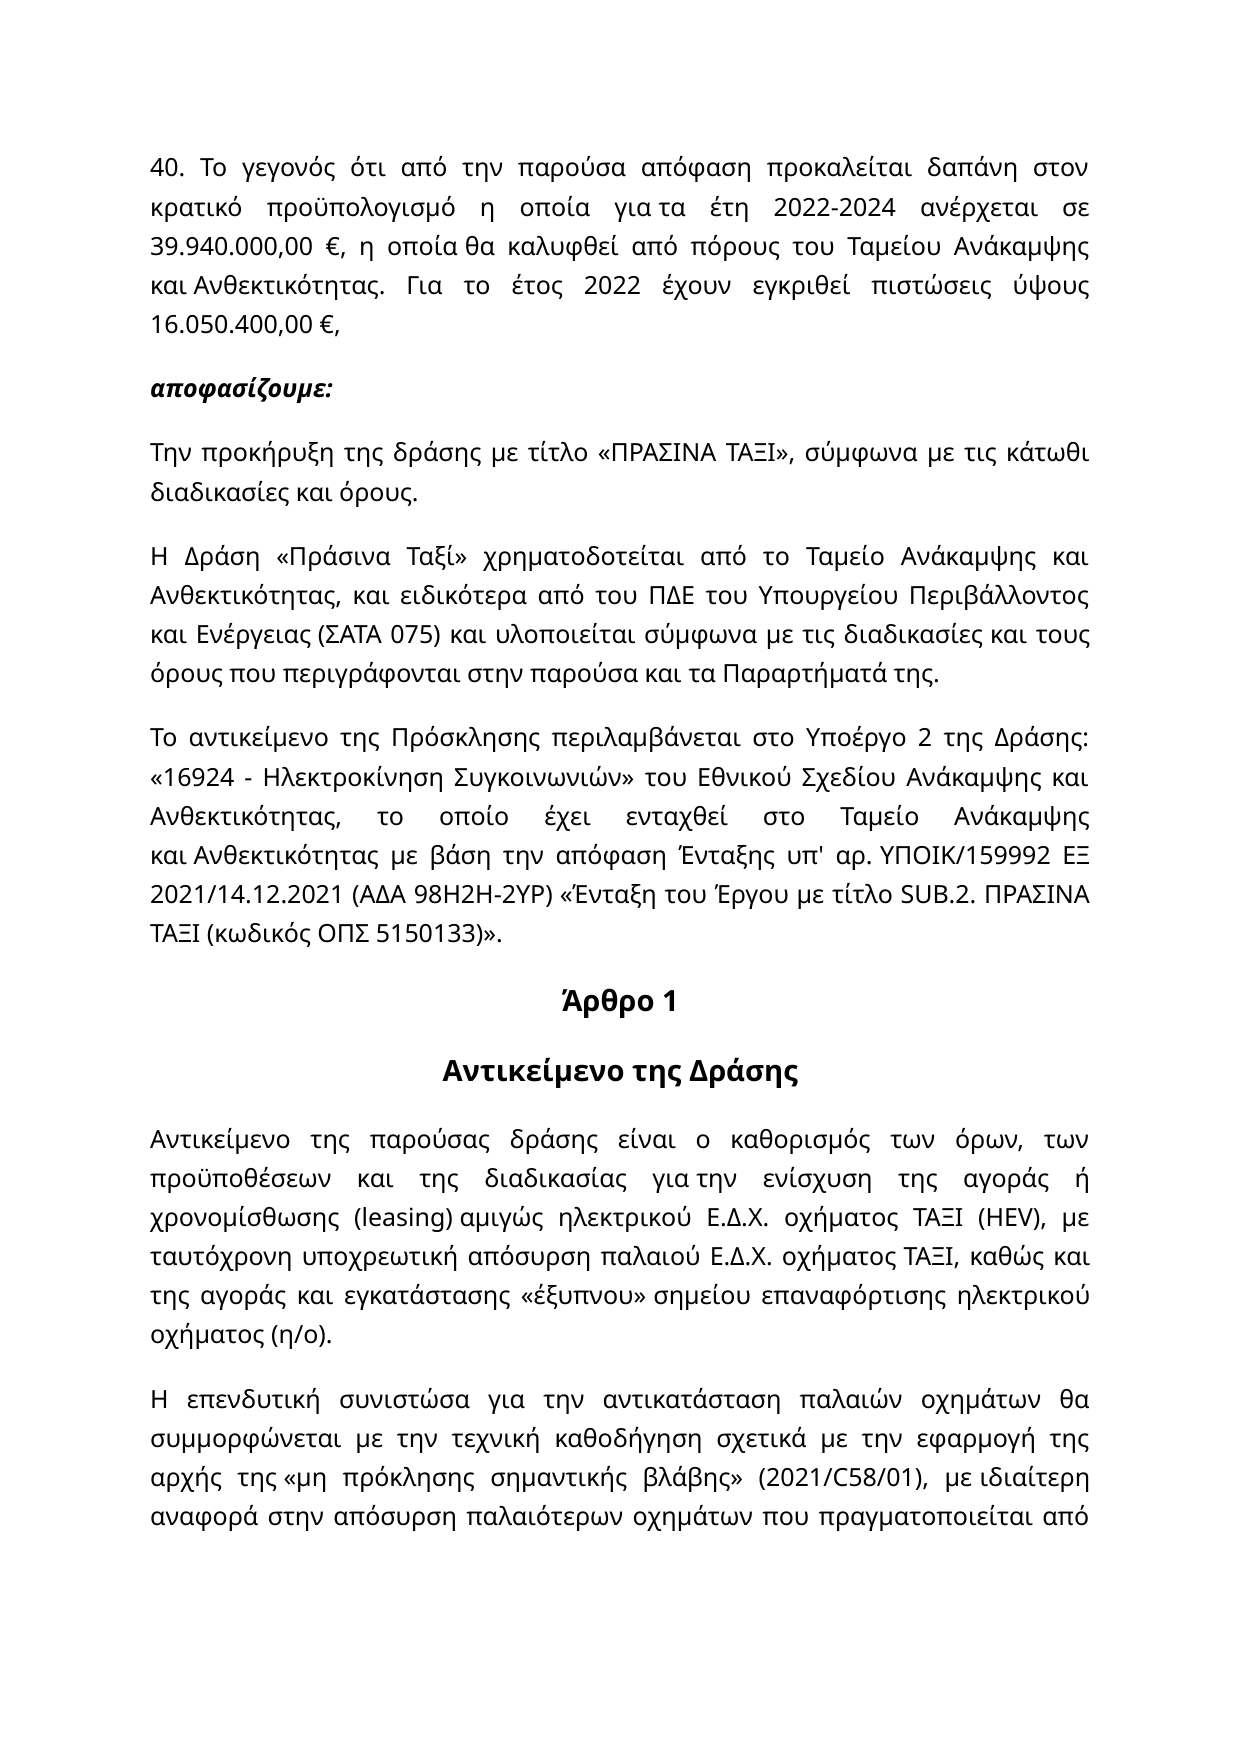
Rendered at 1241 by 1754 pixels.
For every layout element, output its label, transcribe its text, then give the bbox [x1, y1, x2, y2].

text Η Δράση «Πράσινα Ταξί» χρηματοδοτείται από το Ταμείο Ανάκαμψης και Ανθεκτικότητας, και ειδικότερα από του ΠΔΕ του Υπουργείου Περιβάλλοντος και Ενέργειας (ΣΑΤΑ 075) και υλοποιείται σύμφωνα με τις διαδικασίες και τους όρους που περιγράφονται στην παρούσα και τα Παραρτήματά της. [150, 538, 1090, 690]
text Αντικείμενο της παρούσας δράσης είναι ο καθορισμός των όρων, των προϋποθέσεων και της διαδικασίας για την ενίσχυση της αγοράς ή χρονομίσθωσης (leasing) αμιγώς ηλεκτρικού Ε.Δ.Χ. οχήματος ΤΑΞΙ (HEV), με ταυτόχρονη υποχρεωτική απόσυρση παλαιού Ε.Δ.Χ. οχήματος ΤΑΞΙ, καθώς και της αγοράς και εγκατάστασης «έξυπνου» σημείου επαναφόρτισης ηλεκτρικού οχήματος (η/ο). [150, 1121, 1090, 1351]
text 40. Το γεγονός ότι από την παρούσα απόφαση προκαλείται δαπάνη στον κρατικό προϋπολογισμό η οποία για τα έτη 2022-2024 ανέρχεται σε 39.940.000,00 €, η οποία θα καλυφθεί από πόρους του Ταμείου Ανάκαμψης και Ανθεκτικότητας. Για το έτος 2022 έχουν εγκριθεί πιστώσεις ύψους 16.050.400,00 €, [150, 150, 1090, 341]
text αποφασίζουμε: [150, 371, 1090, 405]
text Το αντικείμενο της Πρόσκλησης περιλαμβάνεται στο Υποέργο 2 της Δράσης: «16924 - Ηλεκτροκίνηση Συγκοινωνιών» του Εθνικού Σχεδίου Ανάκαμψης και Ανθεκτικότητας, το οποίο έχει ενταχθεί στο Ταμείο Ανάκαμψης και Ανθεκτικότητας με βάση την απόφαση Ένταξης υπ' αρ. ΥΠΟΙΚ/159992 ΕΞ 2021/14.12.2021 (ΑΔΑ 98Η2Η-2ΥΡ) «Ένταξη του Έργου με τίτλο SUB.2. ΠΡΑΣΙΝΑ ΤΑΞΙ (κωδικός ΟΠΣ 5150133)». [150, 720, 1090, 950]
text Την προκήρυξη της δράσης με τίτλο «ΠΡΑΣΙΝΑ ΤΑΞΙ», σύμφωνα με τις κάτωθι διαδικασίες και όρους. [150, 435, 1090, 508]
subtitle Άρθρο 1 [150, 980, 1090, 1020]
text Η επενδυτική συνιστώσα για την αντικατάσταση παλαιών οχημάτων θα συμμορφώνεται με την τεχνική καθοδήγηση σχετικά με την εφαρμογή της αρχής της «μη πρόκλησης σημαντικής βλάβης» (2021/C58/01), με ιδιαίτερη αναφορά στην απόσυρση παλαιότερων οχημάτων που πραγματοποιείται από [150, 1381, 1090, 1533]
subtitle Αντικείμενο της Δράσης [150, 1051, 1090, 1090]
